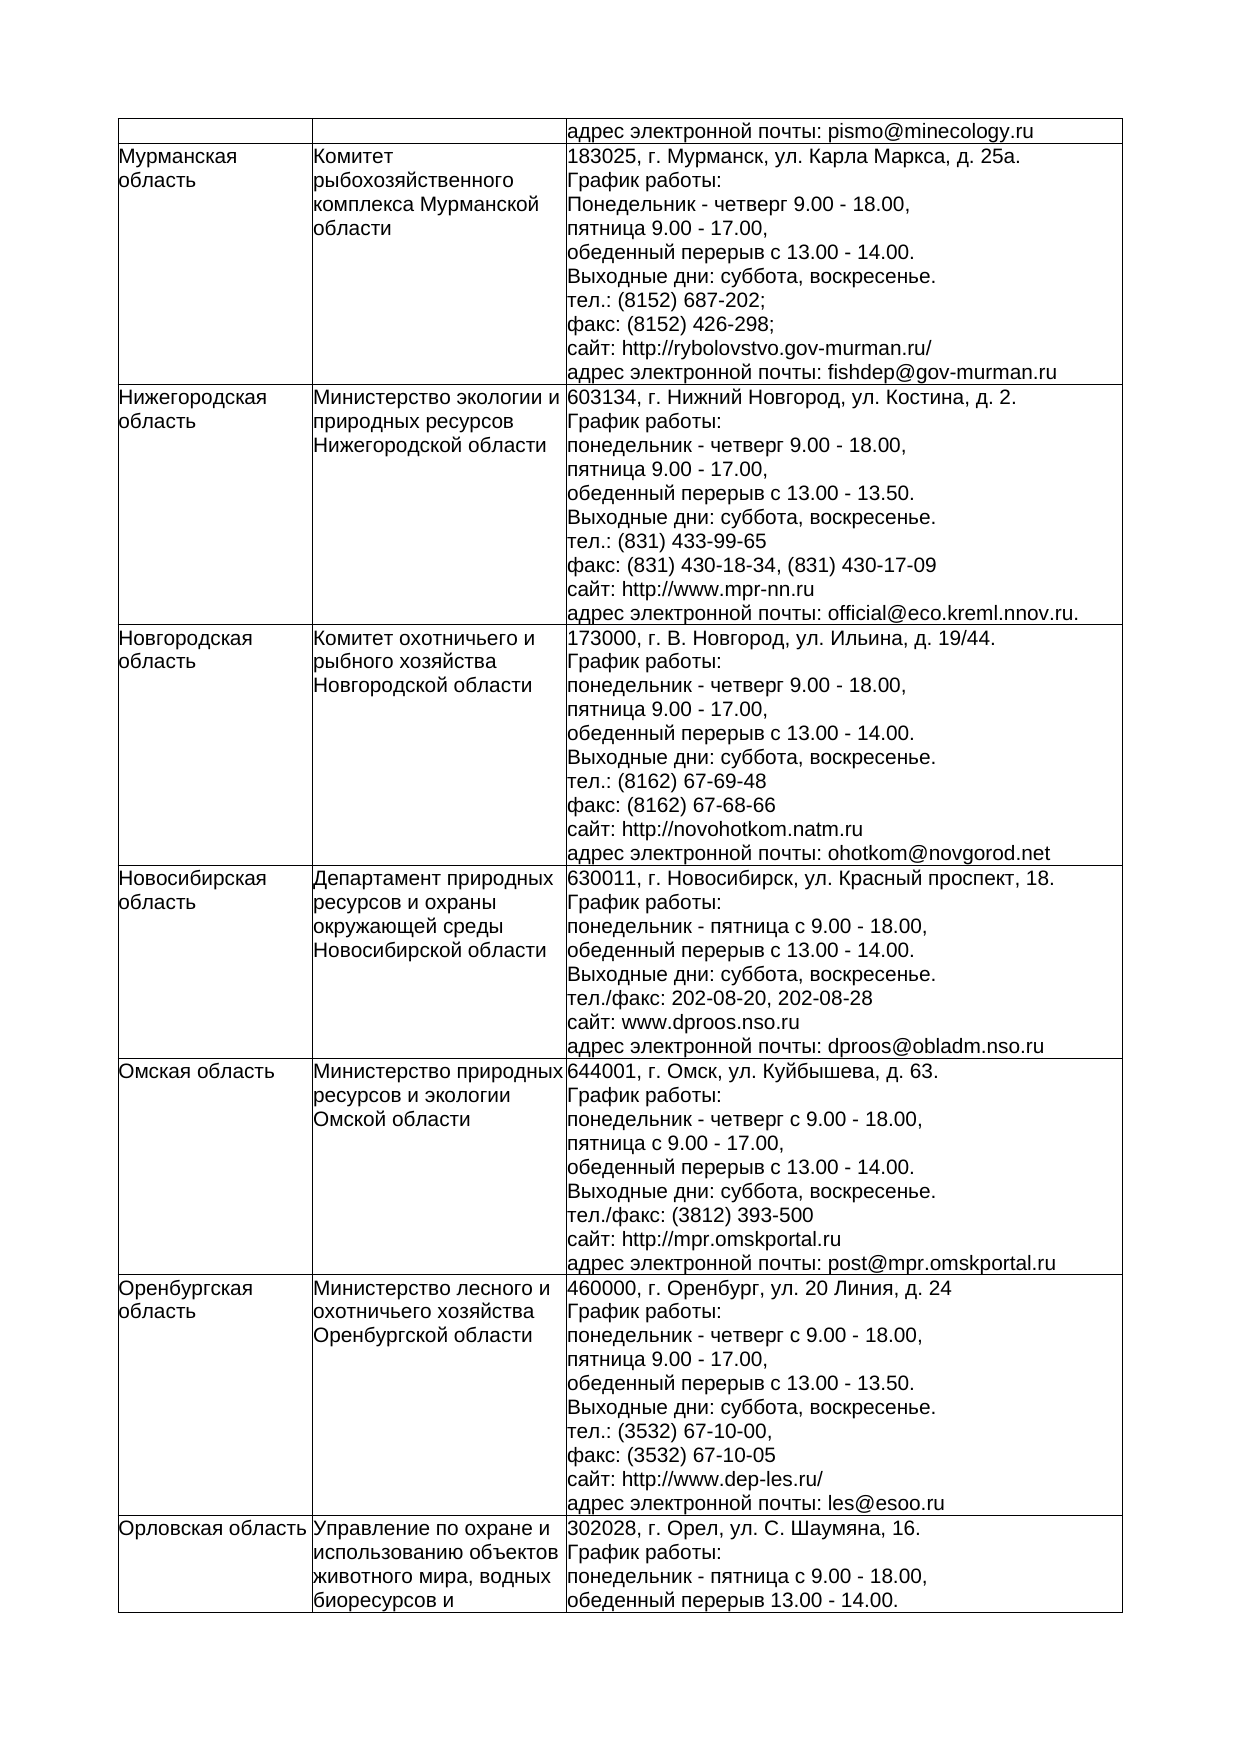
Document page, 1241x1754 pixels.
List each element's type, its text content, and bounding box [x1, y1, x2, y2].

table_cell Новосибирская область [119, 866, 312, 1058]
table_cell Комитет охотничьего и рыбного хозяйства Новгородской области [313, 625, 566, 865]
table_cell 630011, г. Новосибирск, ул. Красный проспект, 18. График работы: понедельник - пятница с 9.00 - 18.00, обеденный перерыв с 13.00 - 14.00. Выходные дни: суббота, воскресенье. тел./факс: 202-08-20, 202-08-28 сайт: www.dproos.nso.ru адрес электронной почты: dproos@obladm.nso.ru [567, 866, 1122, 1058]
table_cell Мурманская область [119, 144, 312, 384]
table_cell Комитет рыбохозяйственного комплекса Мурманской области [313, 144, 566, 384]
table_cell адрес электронной почты: pismo@minecology.ru [567, 119, 1122, 143]
table_cell 460000, г. Оренбург, ул. 20 Линия, д. 24 График работы: понедельник - четверг с 9.00 - 18.00, пятница 9.00 - 17.00, обеденный перерыв с 13.00 - 13.50. Выходные дни: суббота, воскресенье. тел.: (3532) 67-10-00, факс: (3532) 67-10-05 сайт: http://www.dep-les.ru/ адрес электронной почты: les@esoo.ru [567, 1275, 1122, 1515]
table_cell [313, 119, 566, 143]
table_cell Оренбургская область [119, 1275, 312, 1515]
table_cell 644001, г. Омск, ул. Куйбышева, д. 63. График работы: понедельник - четверг с 9.00 - 18.00, пятница с 9.00 - 17.00, обеденный перерыв с 13.00 - 14.00. Выходные дни: суббота, воскресенье. тел./факс: (3812) 393-500 сайт: http://mpr.omskportal.ru адрес электронной почты: post@mpr.omskportal.ru [567, 1059, 1122, 1274]
table_cell 173000, г. В. Новгород, ул. Ильина, д. 19/44. График работы: понедельник - четверг 9.00 - 18.00, пятница 9.00 - 17.00, обеденный перерыв с 13.00 - 14.00. Выходные дни: суббота, воскресенье. тел.: (8162) 67-69-48 факс: (8162) 67-68-66 сайт: http://novohotkom.natm.ru адрес электронной почты: ohotkom@novgorod.net [567, 625, 1122, 865]
table_cell [119, 119, 312, 143]
table_cell Министерство экологии и природных ресурсов Нижегородской области [313, 385, 566, 624]
table_cell 603134, г. Нижний Новгород, ул. Костина, д. 2. График работы: понедельник - четверг 9.00 - 18.00, пятница 9.00 - 17.00, обеденный перерыв с 13.00 - 13.50. Выходные дни: суббота, воскресенье. тел.: (831) 433-99-65 факс: (831) 430-18-34, (831) 430-17-09 сайт: http://www.mpr-nn.ru адрес электронной почты: official@eco.kreml.nnov.ru. [567, 385, 1122, 624]
table_cell Министерство лесного и охотничьего хозяйства Оренбургской области [313, 1275, 566, 1515]
table_cell Управление по охране и использованию объектов животного мира, водных биоресурсов и [313, 1516, 566, 1612]
table_cell Нижегородская область [119, 385, 312, 624]
table_cell Новгородская область [119, 625, 312, 865]
table_cell 302028, г. Орел, ул. С. Шаумяна, 16. График работы: понедельник - пятница с 9.00 - 18.00, обеденный перерыв 13.00 - 14.00. [567, 1516, 1122, 1612]
table_cell Департамент природных ресурсов и охраны окружающей среды Новосибирской области [313, 866, 566, 1058]
table_cell Орловская область [119, 1516, 312, 1612]
table_cell Омская область [119, 1059, 312, 1274]
table_cell Министерство природных ресурсов и экологии Омской области [313, 1059, 566, 1274]
table_cell 183025, г. Мурманск, ул. Карла Маркса, д. 25а. График работы: Понедельник - четверг 9.00 - 18.00, пятница 9.00 - 17.00, обеденный перерыв с 13.00 - 14.00. Выходные дни: суббота, воскресенье. тел.: (8152) 687-202; факс: (8152) 426-298; сайт: http://rybolovstvo.gov-murman.ru/ адрес электронной почты: fishdep@gov-murman.ru [567, 144, 1122, 384]
